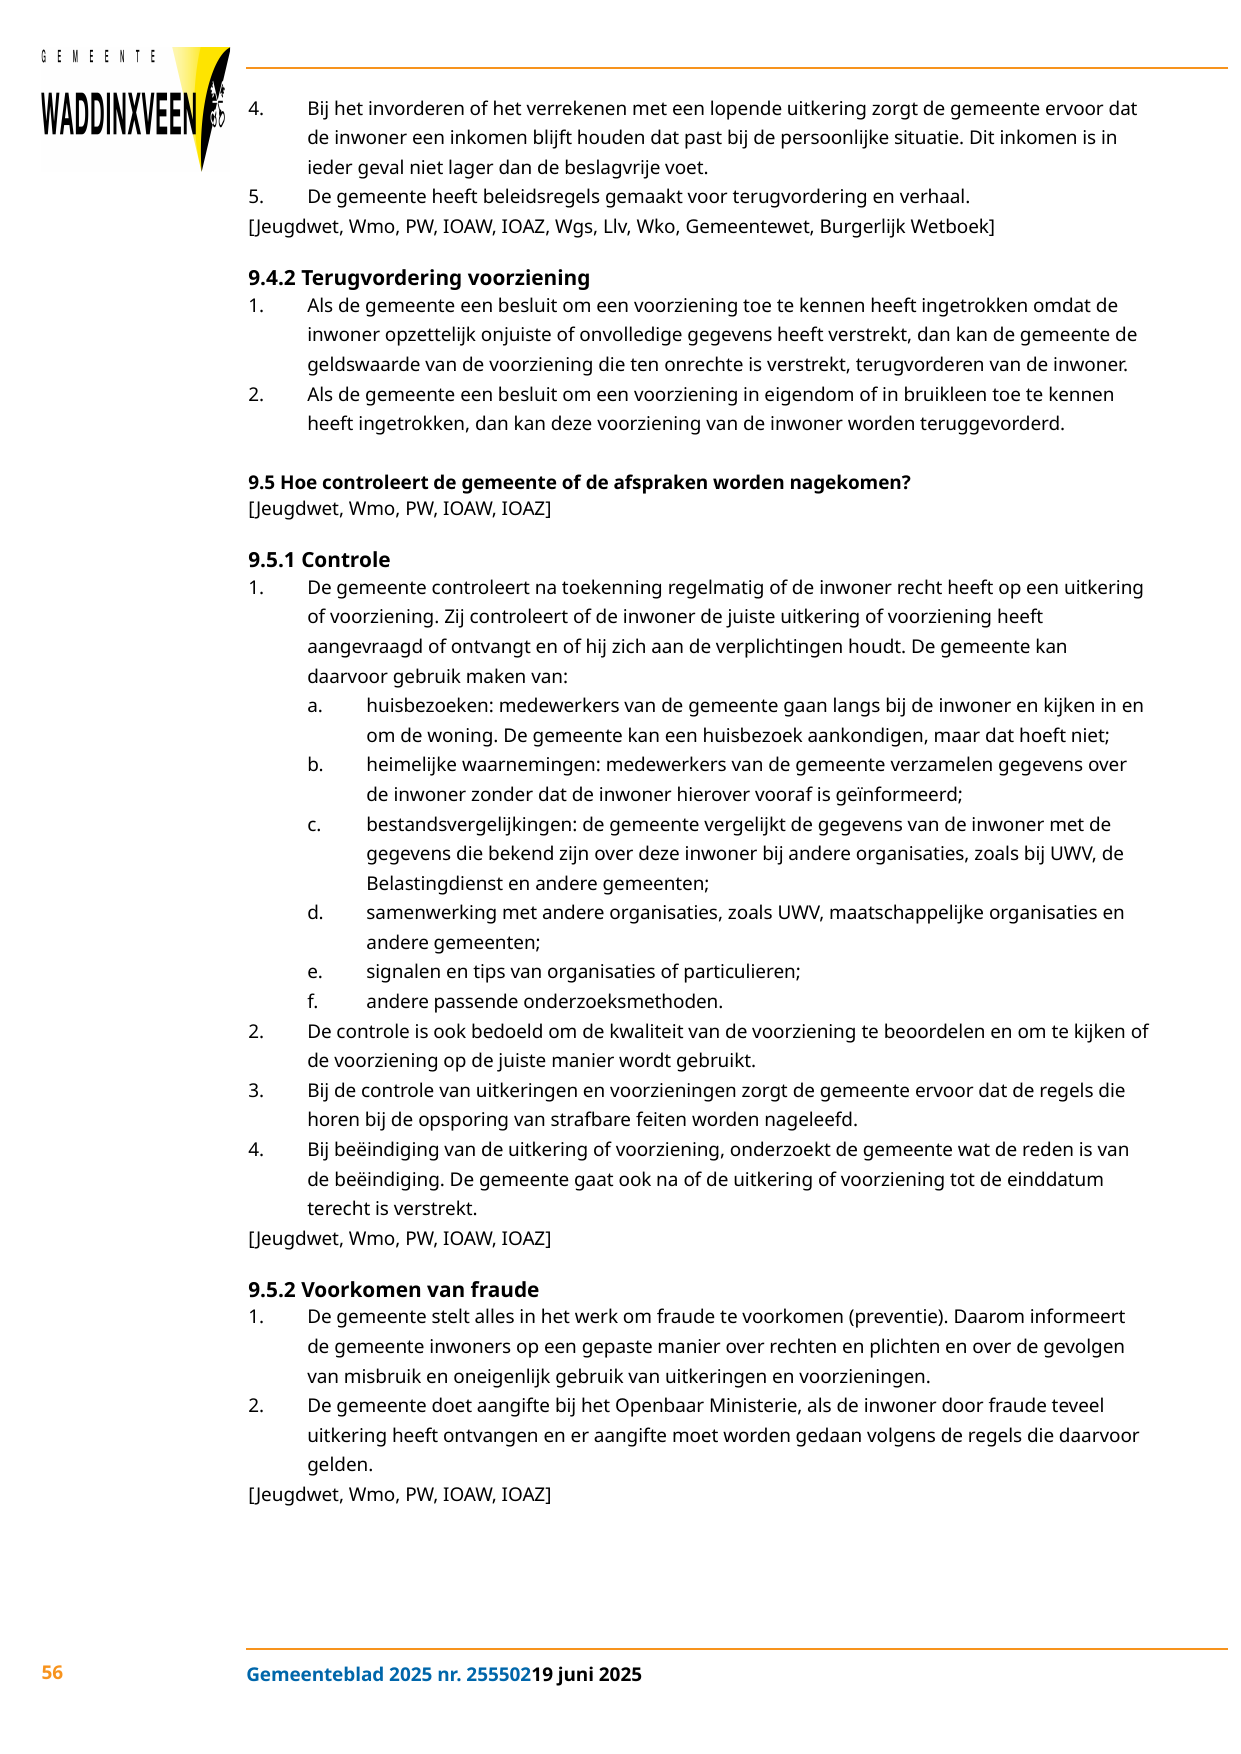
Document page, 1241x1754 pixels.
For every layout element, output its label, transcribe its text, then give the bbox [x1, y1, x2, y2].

text [Jeugdwet, Wmo, PW, IOAW, IOAZ] [248, 495, 1152, 521]
text 9.4.2 Terugvordering voorziening [248, 263, 1152, 292]
list De gemeente controleert na toekenning regelmatig of de inwoner recht heeft op een uitkering of voorziening. Zij controleert of de inwoner de juiste uitkering of voorziening heeft aangevraagd of ontvangt en of hij zich aan de verplichtingen houdt. De gemeente kan daarvoor gebruik maken van: [248, 574, 1152, 688]
list Als de gemeente een besluit om een voorziening toe te kennen heeft ingetrokken omdat de inwoner opzettelijk onjuiste of onvolledige gegevens heeft verstrekt, dan kan de gemeente de geldswaarde van de voorziening die ten onrechte is verstrekt, terugvorderen van de inwoner. [248, 292, 1152, 377]
list heimelijke waarnemingen: medewerkers van de gemeente verzamelen gegevens over de inwoner zonder dat de inwoner hierover vooraf is geïnformeerd; [307, 752, 1152, 807]
list Bij de controle van uitkeringen en voorzieningen zorgt de gemeente ervoor dat de regels die horen bij de opsporing van strafbare feiten worden nageleefd. [248, 1077, 1152, 1132]
list Als de gemeente een besluit om een voorziening in eigendom of in bruikleen toe te kennen heeft ingetrokken, dan kan deze voorziening van de inwoner worden teruggevorderd. [248, 381, 1152, 436]
list Bij beëindiging van de uitkering of voorziening, onderzoekt de gemeente wat de reden is van de beëindiging. De gemeente gaat ook na of de uitkering of voorziening tot de einddatum terecht is verstrekt. [248, 1136, 1152, 1221]
text 9.5.1 Controle [248, 546, 1152, 574]
list De gemeente doet aangifte bij het Openbaar Ministerie, als de inwoner door fraude teveel uitkering heeft ontvangen en er aangifte moet worden gedaan volgens de regels die daarvoor gelden. [248, 1392, 1152, 1477]
text [Jeugdwet, Wmo, PW, IOAW, IOAZ] [248, 1481, 1152, 1507]
text [Jeugdwet, Wmo, PW, IOAW, IOAZ] [248, 1225, 1152, 1251]
list Bij het invorderen of het verrekenen met een lopende uitkering zorgt de gemeente ervoor dat de inwoner een inkomen blijft houden dat past bij de persoonlijke situatie. Dit inkomen is in ieder geval niet lager dan de beslagvrije voet. [248, 95, 1152, 180]
text 9.5.2 Voorkomen van fraude [248, 1275, 1152, 1304]
list De controle is ook bedoeld om de kwaliteit van de voorziening te beoordelen en om te kijken of de voorziening op de juiste manier wordt gebruikt. [248, 1018, 1152, 1073]
list samenwerking met andere organisaties, zoals UWV, maatschappelijke organisaties en andere gemeenten; [307, 899, 1152, 955]
list De gemeente heeft beleidsregels gemaakt voor terugvordering en verhaal. [248, 183, 1152, 209]
list andere passende onderzoeksmethoden. [307, 988, 1152, 1014]
list signalen en tips van organisaties of particulieren; [307, 959, 1152, 984]
list huisbezoeken: medewerkers van de gemeente gaan langs bij de inwoner en kijken in en om de woning. De gemeente kan een huisbezoek aankondigen, maar dat hoeft niet; [307, 692, 1152, 748]
text 9.5 Hoe controleert de gemeente of de afspraken worden nagekomen? [248, 469, 1152, 495]
list De gemeente stelt alles in het werk om fraude te voorkomen (preventie). Daarom informeert de gemeente inwoners op een gepaste manier over rechten en plichten en over de gevolgen van misbruik en oneigenlijk gebruik van uitkeringen en voorzieningen. [248, 1304, 1152, 1389]
text [Jeugdwet, Wmo, PW, IOAW, IOAZ, Wgs, Llv, Wko, Gemeentewet, Burgerlijk Wetboek] [248, 213, 1152, 239]
list bestandsvergelijkingen: de gemeente vergelijkt de gegevens van de inwoner met de gegevens die bekend zijn over deze inwoner bij andere organisaties, zoals bij UWV, de Belastingdienst en andere gemeenten; [307, 811, 1152, 896]
picture [41, 47, 231, 172]
